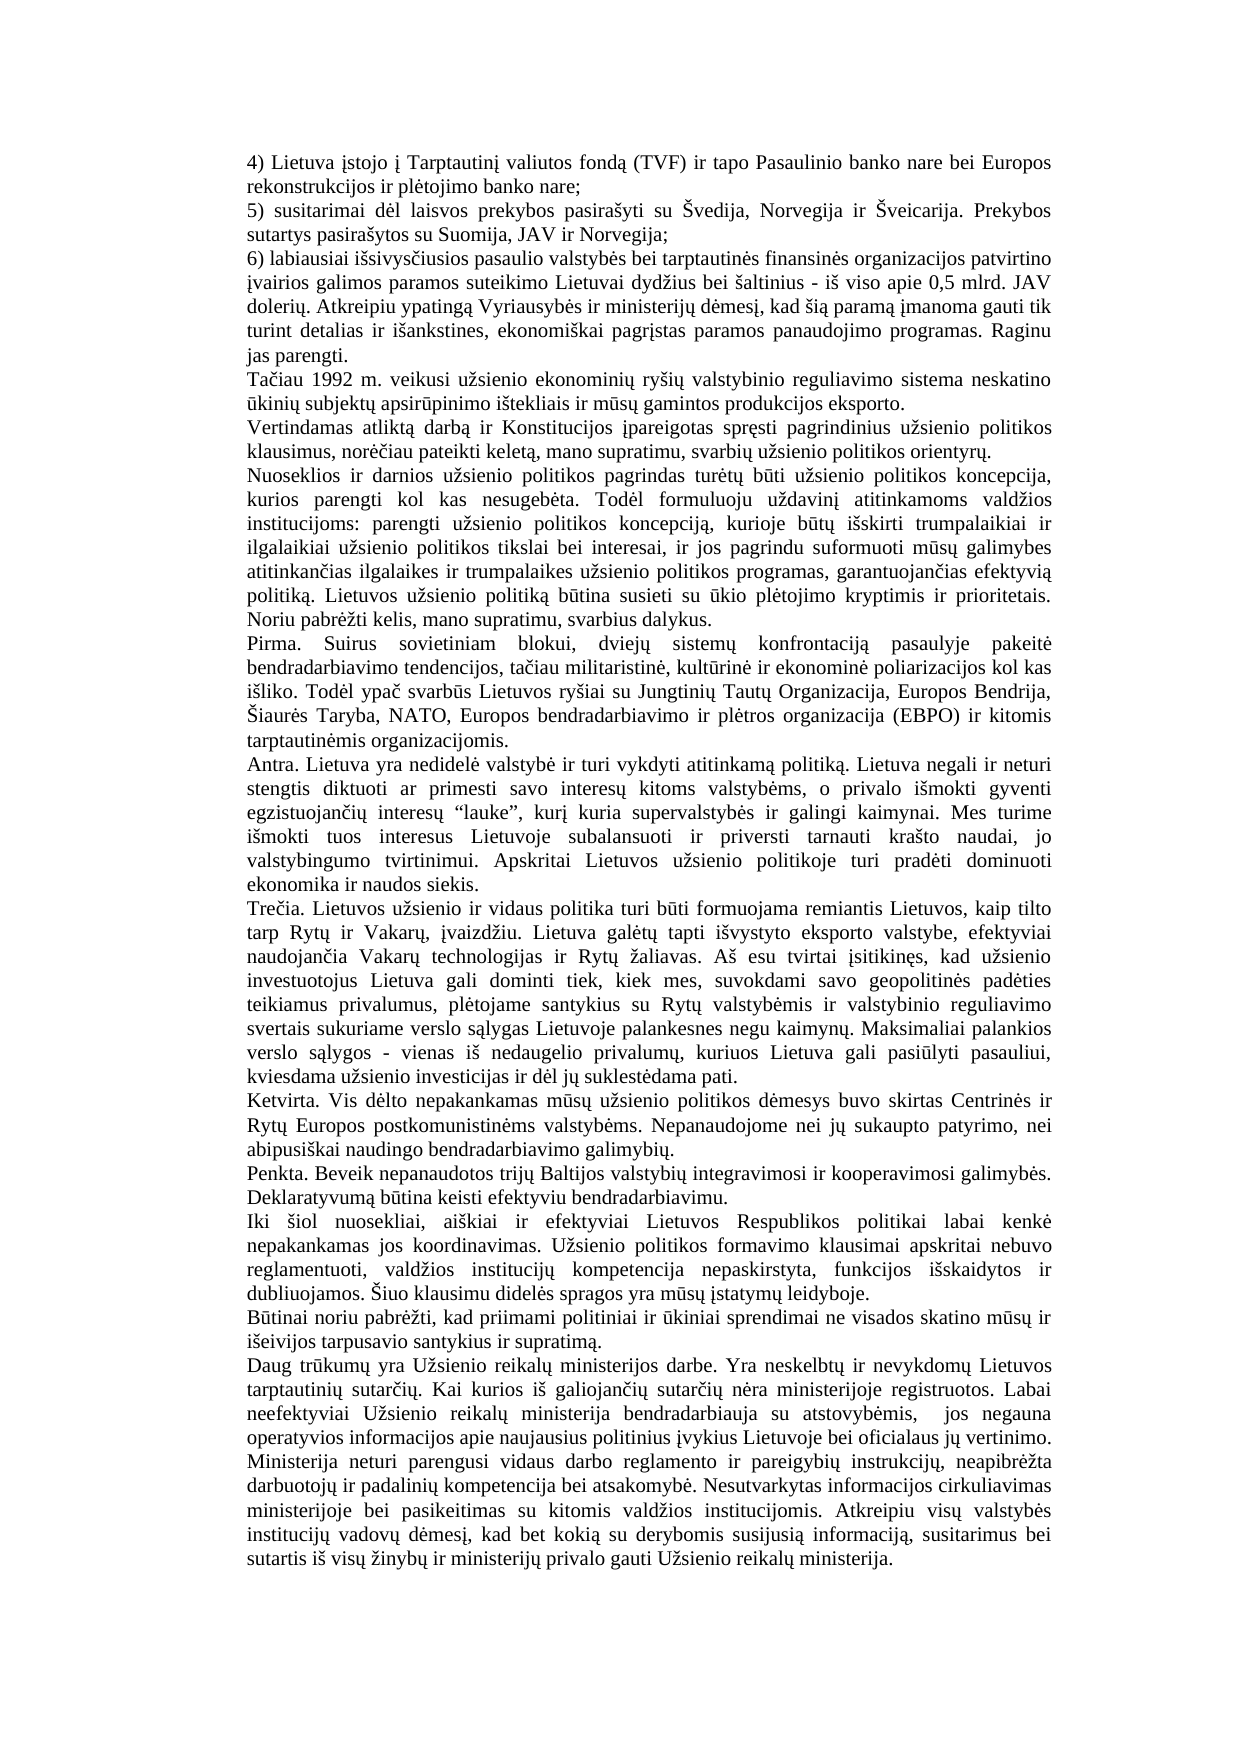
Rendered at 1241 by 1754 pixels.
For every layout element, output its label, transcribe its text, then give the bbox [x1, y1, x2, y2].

text Vertindamas atliktą darbą ir Konstitucijos įpareigotas spręsti pagrindinius užsienio politikos klausimus, norėčiau pateikti keletą, mano supratimu, svarbių užsienio politikos orientyrų. [247, 415, 1053, 463]
text 4) Lietuva įstojo į Tarptautinį valiutos fondą (TVF) ir tapo Pasaulinio banko nare bei Europos rekonstrukcijos ir plėtojimo banko nare; [247, 150, 1053, 198]
text Daug trūkumų yra Užsienio reikalų ministerijos darbe. Yra neskelbtų ir nevykdomų Lietuvos tarptautinių sutarčių. Kai kurios iš galiojančių sutarčių nėra ministerijoje registruotos. Labai neefektyviai Užsienio reikalų ministerija bendradarbiauja su atstovybėmis, jos negauna operatyvios informacijos apie naujausius politinius įvykius Lietuvoje bei oficialaus jų vertinimo. Ministerija neturi parengusi vidaus darbo reglamento ir pareigybių instrukcijų, neapibrėžta darbuotojų ir padalinių kompetencija bei atsakomybė. Nesutvarkytas informacijos cirkuliavimas ministerijoje bei pasikeitimas su kitomis valdžios institucijomis. Atkreipiu visų valstybės institucijų vadovų dėmesį, kad bet kokią su derybomis susijusią informaciją, susitarimus bei sutartis iš visų žinybų ir ministerijų privalo gauti Užsienio reikalų ministerija. [247, 1353, 1053, 1570]
text 5) susitarimai dėl laisvos prekybos pasirašyti su Švedija, Norvegija ir Šveicarija. Prekybos sutartys pasirašytos su Suomija, JAV ir Norvegija; [247, 198, 1053, 246]
text Nuoseklios ir darnios užsienio politikos pagrindas turėtų būti užsienio politikos koncepcija, kurios parengti kol kas nesugebėta. Todėl formuluoju uždavinį atitinkamoms valdžios institucijoms: parengti užsienio politikos koncepciją, kurioje būtų išskirti trumpalaikiai ir ilgalaikiai užsienio politikos tikslai bei interesai, ir jos pagrindu suformuoti mūsų galimybes atitinkančias ilgalaikes ir trumpalaikes užsienio politikos programas, garantuojančias efektyvią politiką. Lietuvos užsienio politiką būtina susieti su ūkio plėtojimo kryptimis ir prioritetais. Noriu pabrėžti kelis, mano supratimu, svarbius dalykus. [247, 463, 1053, 631]
text Būtinai noriu pabrėžti, kad priimami politiniai ir ūkiniai sprendimai ne visados skatino mūsų ir išeivijos tarpusavio santykius ir supratimą. [247, 1305, 1053, 1353]
text Iki šiol nuosekliai, aiškiai ir efektyviai Lietuvos Respublikos politikai labai kenkė nepakankamas jos koordinavimas. Užsienio politikos formavimo klausimai apskritai nebuvo reglamentuoti, valdžios institucijų kompetencija nepaskirstyta, funkcijos išskaidytos ir dubliuojamos. Šiuo klausimu didelės spragos yra mūsų įstatymų leidyboje. [247, 1209, 1053, 1305]
text Pirma. Suirus sovietiniam blokui, dviejų sistemų konfrontaciją pasaulyje pakeitė bendradarbiavimo tendencijos, tačiau militaristinė, kultūrinė ir ekonominė poliarizacijos kol kas išliko. Todėl ypač svarbūs Lietuvos ryšiai su Jungtinių Tautų Organizacija, Europos Bendrija, Šiaurės Taryba, NATO, Europos bendradarbiavimo ir plėtros organizacija (EBPO) ir kitomis tarptautinėmis organizacijomis. [247, 631, 1053, 752]
text Ketvirta. Vis dėlto nepakankamas mūsų užsienio politikos dėmesys buvo skirtas Centrinės ir Rytų Europos postkomunistinėms valstybėms. Nepanaudojome nei jų sukaupto patyrimo, nei abipusiškai naudingo bendradarbiavimo galimybių. [247, 1088, 1053, 1161]
text Antra. Lietuva yra nedidelė valstybė ir turi vykdyti atitinkamą politiką. Lietuva negali ir neturi stengtis diktuoti ar primesti savo interesų kitoms valstybėms, o privalo išmokti gyventi egzistuojančių interesų “lauke”, kurį kuria supervalstybės ir galingi kaimynai. Mes turime išmokti tuos interesus Lietuvoje subalansuoti ir priversti tarnauti krašto naudai, jo valstybingumo tvirtinimui. Apskritai Lietuvos užsienio politikoje turi pradėti dominuoti ekonomika ir naudos siekis. [247, 752, 1053, 896]
text Penkta. Beveik nepanaudotos trijų Baltijos valstybių integravimosi ir kooperavimosi galimybės. Deklaratyvumą būtina keisti efektyviu bendradarbiavimu. [247, 1161, 1053, 1209]
text 6) labiausiai išsivysčiusios pasaulio valstybės bei tarptautinės finansinės organizacijos patvirtino įvairios galimos paramos suteikimo Lietuvai dydžius bei šaltinius - iš viso apie 0,5 mlrd. JAV dolerių. Atkreipiu ypatingą Vyriausybės ir ministerijų dėmesį, kad šią paramą įmanoma gauti tik turint detalias ir išankstines, ekonomiškai pagrįstas paramos panaudojimo programas. Raginu jas parengti. [247, 246, 1053, 367]
text Tačiau 1992 m. veikusi užsienio ekonominių ryšių valstybinio reguliavimo sistema neskatino ūkinių subjektų apsirūpinimo ištekliais ir mūsų gamintos produkcijos eksporto. [247, 367, 1053, 415]
text Trečia. Lietuvos užsienio ir vidaus politika turi būti formuojama remiantis Lietuvos, kaip tilto tarp Rytų ir Vakarų, įvaizdžiu. Lietuva galėtų tapti išvystyto eksporto valstybe, efektyviai naudojančia Vakarų technologijas ir Rytų žaliavas. Aš esu tvirtai įsitikinęs, kad užsienio investuotojus Lietuva gali dominti tiek, kiek mes, suvokdami savo geopolitinės padėties teikiamus privalumus, plėtojame santykius su Rytų valstybėmis ir valstybinio reguliavimo svertais sukuriame verslo sąlygas Lietuvoje palankesnes negu kaimynų. Maksimaliai palankios verslo sąlygos - vienas iš nedaugelio privalumų, kuriuos Lietuva gali pasiūlyti pasauliui, kviesdama užsienio investicijas ir dėl jų suklestėdama pati. [247, 896, 1053, 1088]
